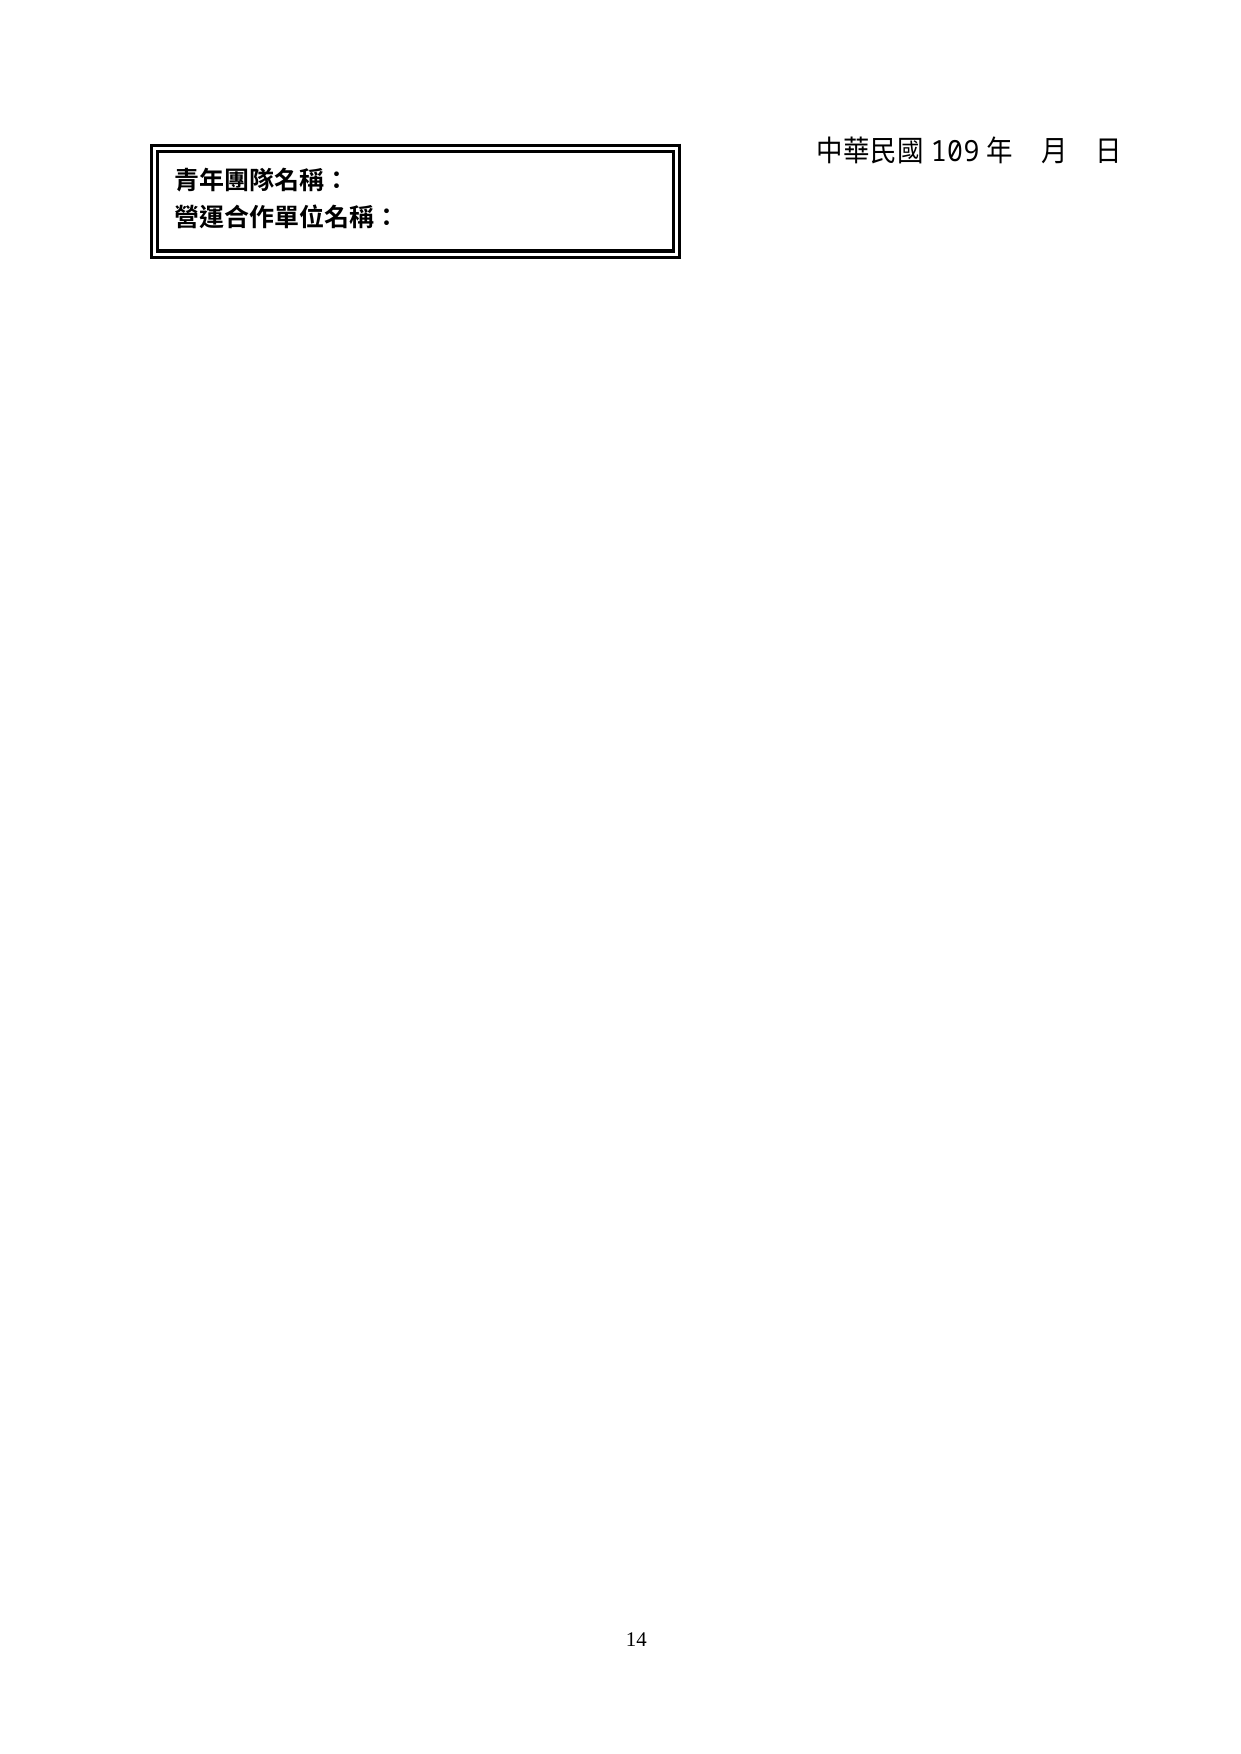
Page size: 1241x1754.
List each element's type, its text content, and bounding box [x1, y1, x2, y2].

text 營運合作單位名稱： [174, 197, 657, 234]
text 青年團隊名稱： [174, 160, 657, 197]
text [153, 147, 678, 256]
text 中華民國109年 月 日 [150, 108, 1122, 170]
